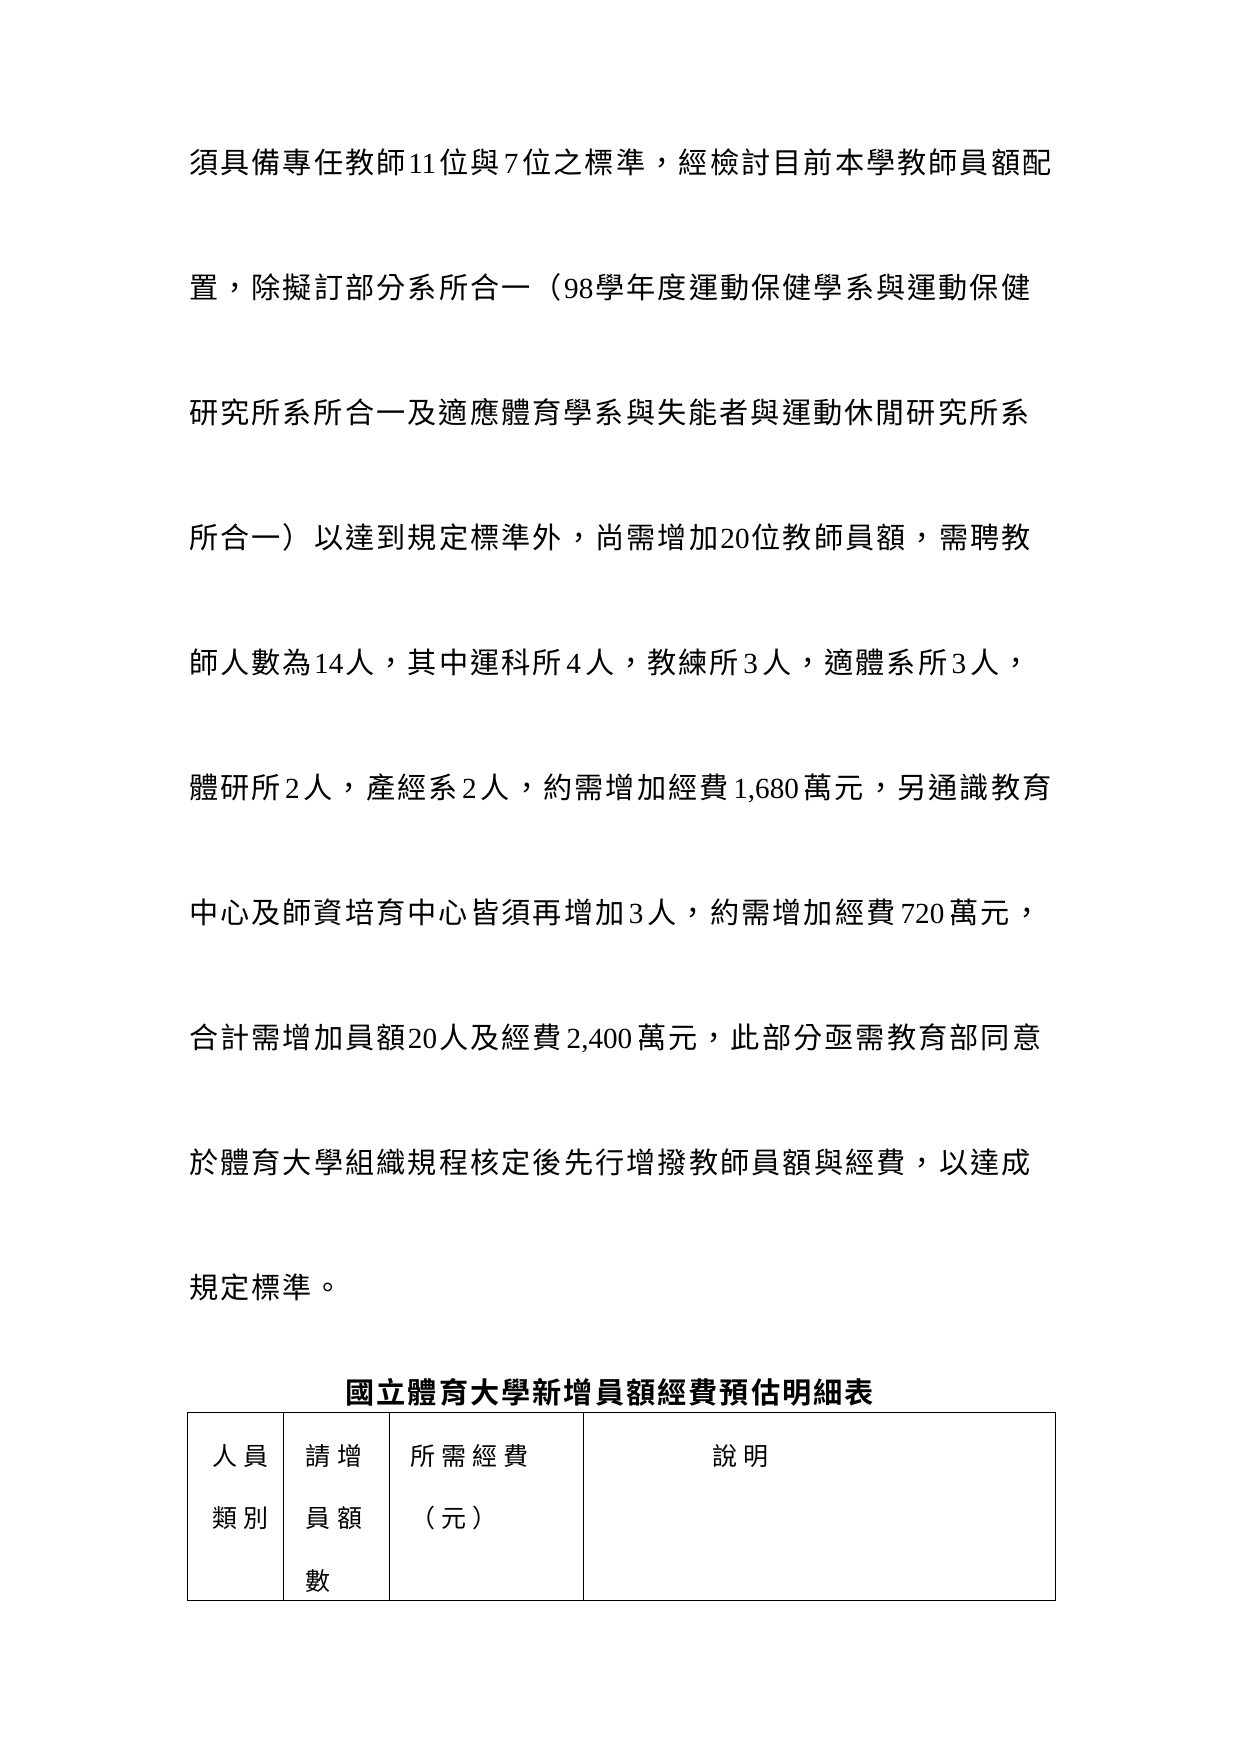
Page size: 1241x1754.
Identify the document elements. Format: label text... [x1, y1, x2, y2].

table_header 人員類別 [188, 1413, 283, 1600]
table_header 所需經費（元） [390, 1413, 583, 1600]
text 國立體育大學新增員額經費預估明細表 [188, 1349, 1052, 1412]
table_header 說明 [584, 1413, 1055, 1600]
table_header 請增員額數 [284, 1413, 389, 1600]
text 須具備專任教師11位與7位之標準，經檢討目前本學教師員額配置，除擬訂部分系所合一（98學年度運動保健學系與運動保健研究所系所合一及適應體育學系與失能者與運動休閒研究所系所合一）以達到規定標準外，尚需增加20位教師員額，需聘教師人數為14人，其中運科所4人，教練所3人，適體系所3人，體研所2人，產經系2人，約需增加經費1,680萬元，另通識教育中心及師資培育中心皆須再增加3人，約需增加經費720萬元，合計需增加員額20人及經費2,400萬元，此部分亟需教育部同意於體育大學組織規程核定後先行增撥教師員額與經費，以達成規定標準。 [169, 119, 1052, 1307]
